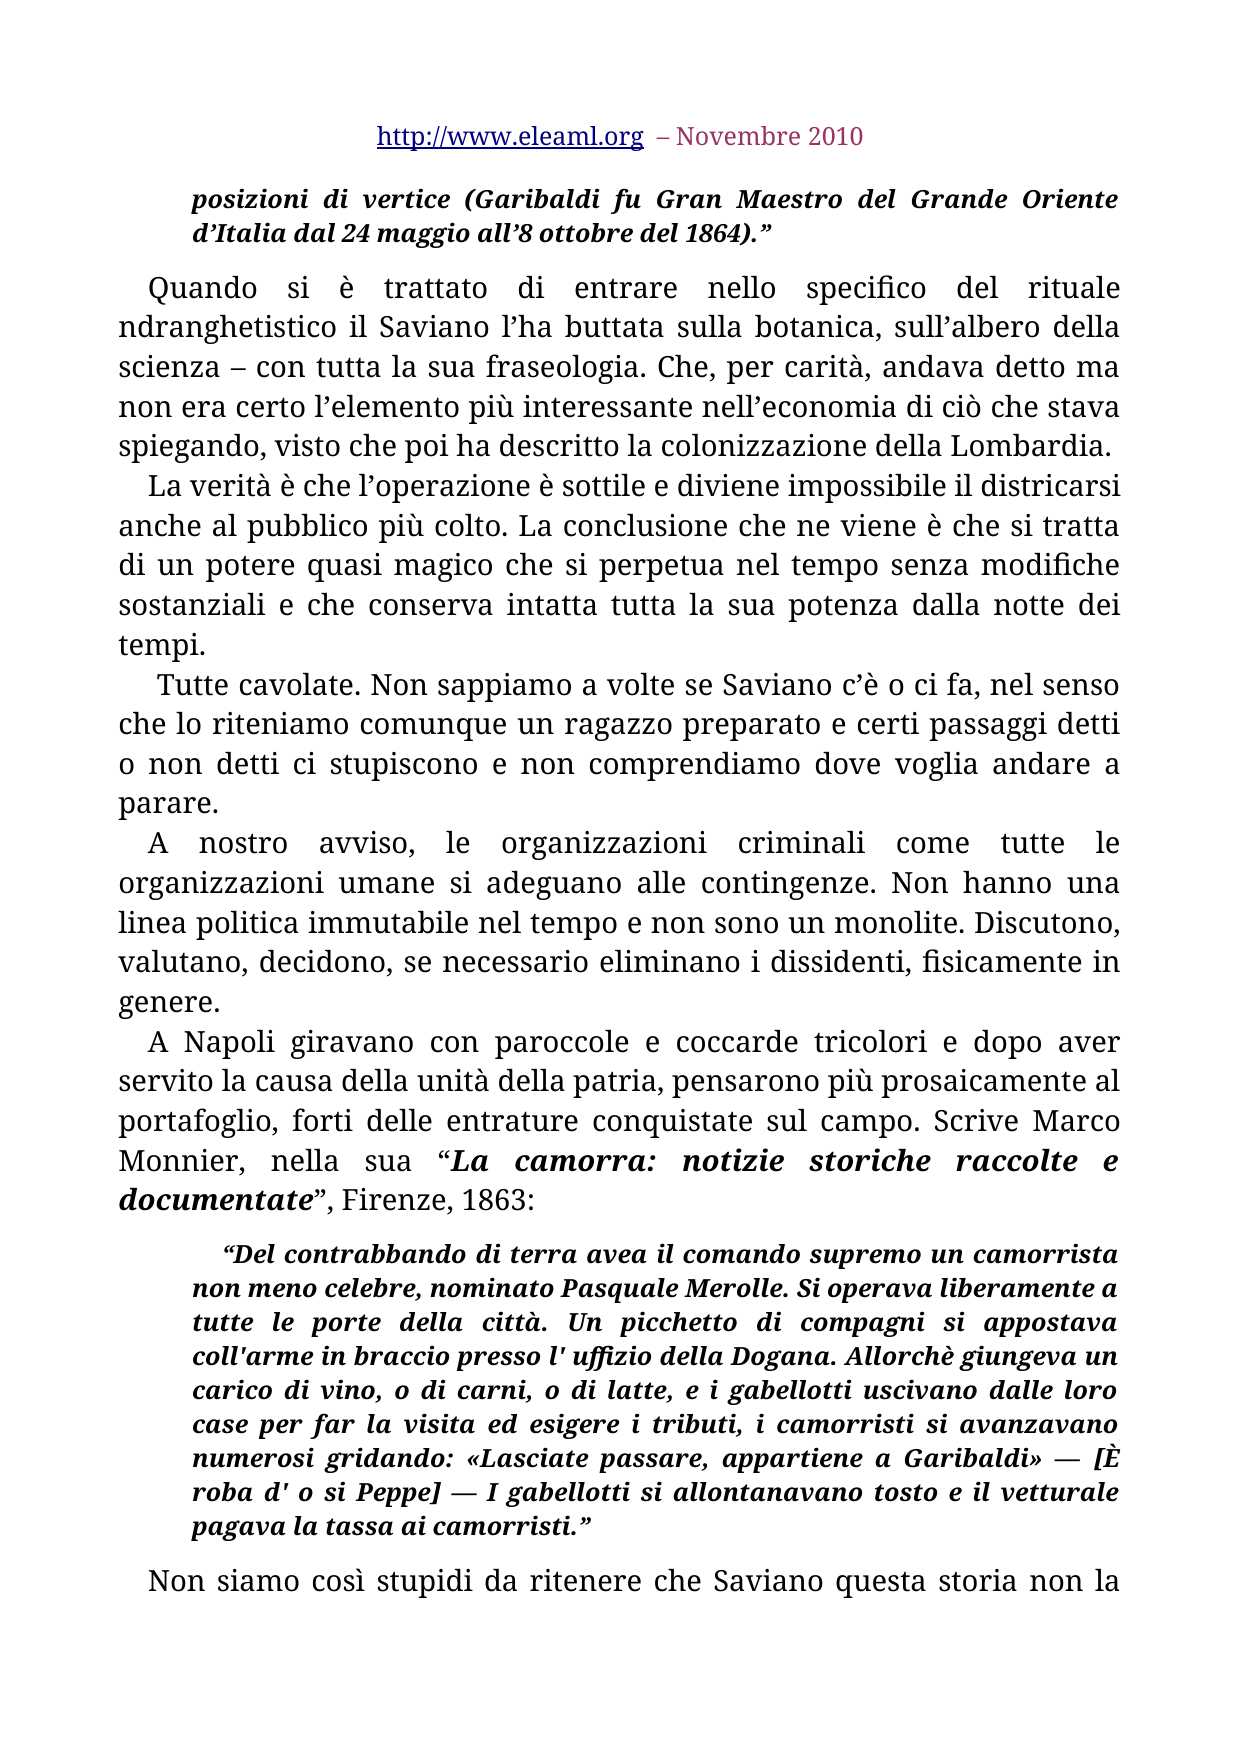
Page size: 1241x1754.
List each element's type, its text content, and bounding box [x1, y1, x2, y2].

text Tutte cavolate. Non sappiamo a volte se Saviano c’è o ci fa, nel senso che lo riteniamo comunque un ragazzo preparato e certi passaggi detti o non detti ci stupiscono e non comprendiamo dove voglia andare a parare. [118, 664, 1122, 822]
text Quando si è trattato di entrare nello specifico del rituale ndranghetistico il Saviano l’ha buttata sulla botanica, sull’albero della scienza – con tutta la sua fraseologia. Che, per carità, andava detto ma non era certo l’elemento più interessante nell’economia di ciò che stava spiegando, visto che poi ha descritto la colonizzazione della Lombardia. [118, 267, 1122, 465]
text A nostro avviso, le organizzazioni criminali come tutte le organizzazioni umane si adeguano alle contingenze. Non hanno una linea politica immutabile nel tempo e non sono un monolite. Discutono, valutano, decidono, se necessario eliminano i dissidenti, fisicamente in genere. [118, 822, 1122, 1021]
text Non siamo così stupidi da ritenere che Saviano questa storia non la [118, 1560, 1122, 1600]
text A Napoli giravano con paroccole e coccarde tricolori e dopo aver servito la causa della unità della patria, pensarono più prosaicamente al portafoglio, forti delle entrature conquistate sul campo. Scrive Marco Monnier, nella sua “La camorra: notizie storiche raccolte e documentate”, Firenze, 1863: [118, 1021, 1122, 1219]
text posizioni di vertice (Garibaldi fu Gran Maestro del Grande Oriente d’Italia dal 24 maggio all’8 ottobre del 1864).” [192, 182, 1122, 250]
text “Del contrabbando di terra avea il comando supremo un camorrista non meno celebre, nominato Pasquale Merolle. Si operava liberamente a tutte le porte della città. Un picchetto di compagni si appostava coll'arme in braccio presso l' uffizio della Dogana. Allorchè giungeva un carico di vino, o di carni, o di latte, e i gabellotti uscivano dalle loro case per far la visita ed esigere i tributi, i camorristi si avanzavano numerosi gridando: «Lasciate passare, appartiene a Garibaldi» — [È roba d' o si Peppe] — I gabellotti si allontanavano tosto e il vetturale pagava la tassa ai camorristi.” [192, 1236, 1122, 1543]
text La verità è che l’operazione è sottile e diviene impossibile il districarsi anche al pubblico più colto. La conclusione che ne viene è che si tratta di un potere quasi magico che si perpetua nel tempo senza modifiche sostanziali e che conserva intatta tutta la sua potenza dalla notte dei tempi. [118, 465, 1122, 664]
